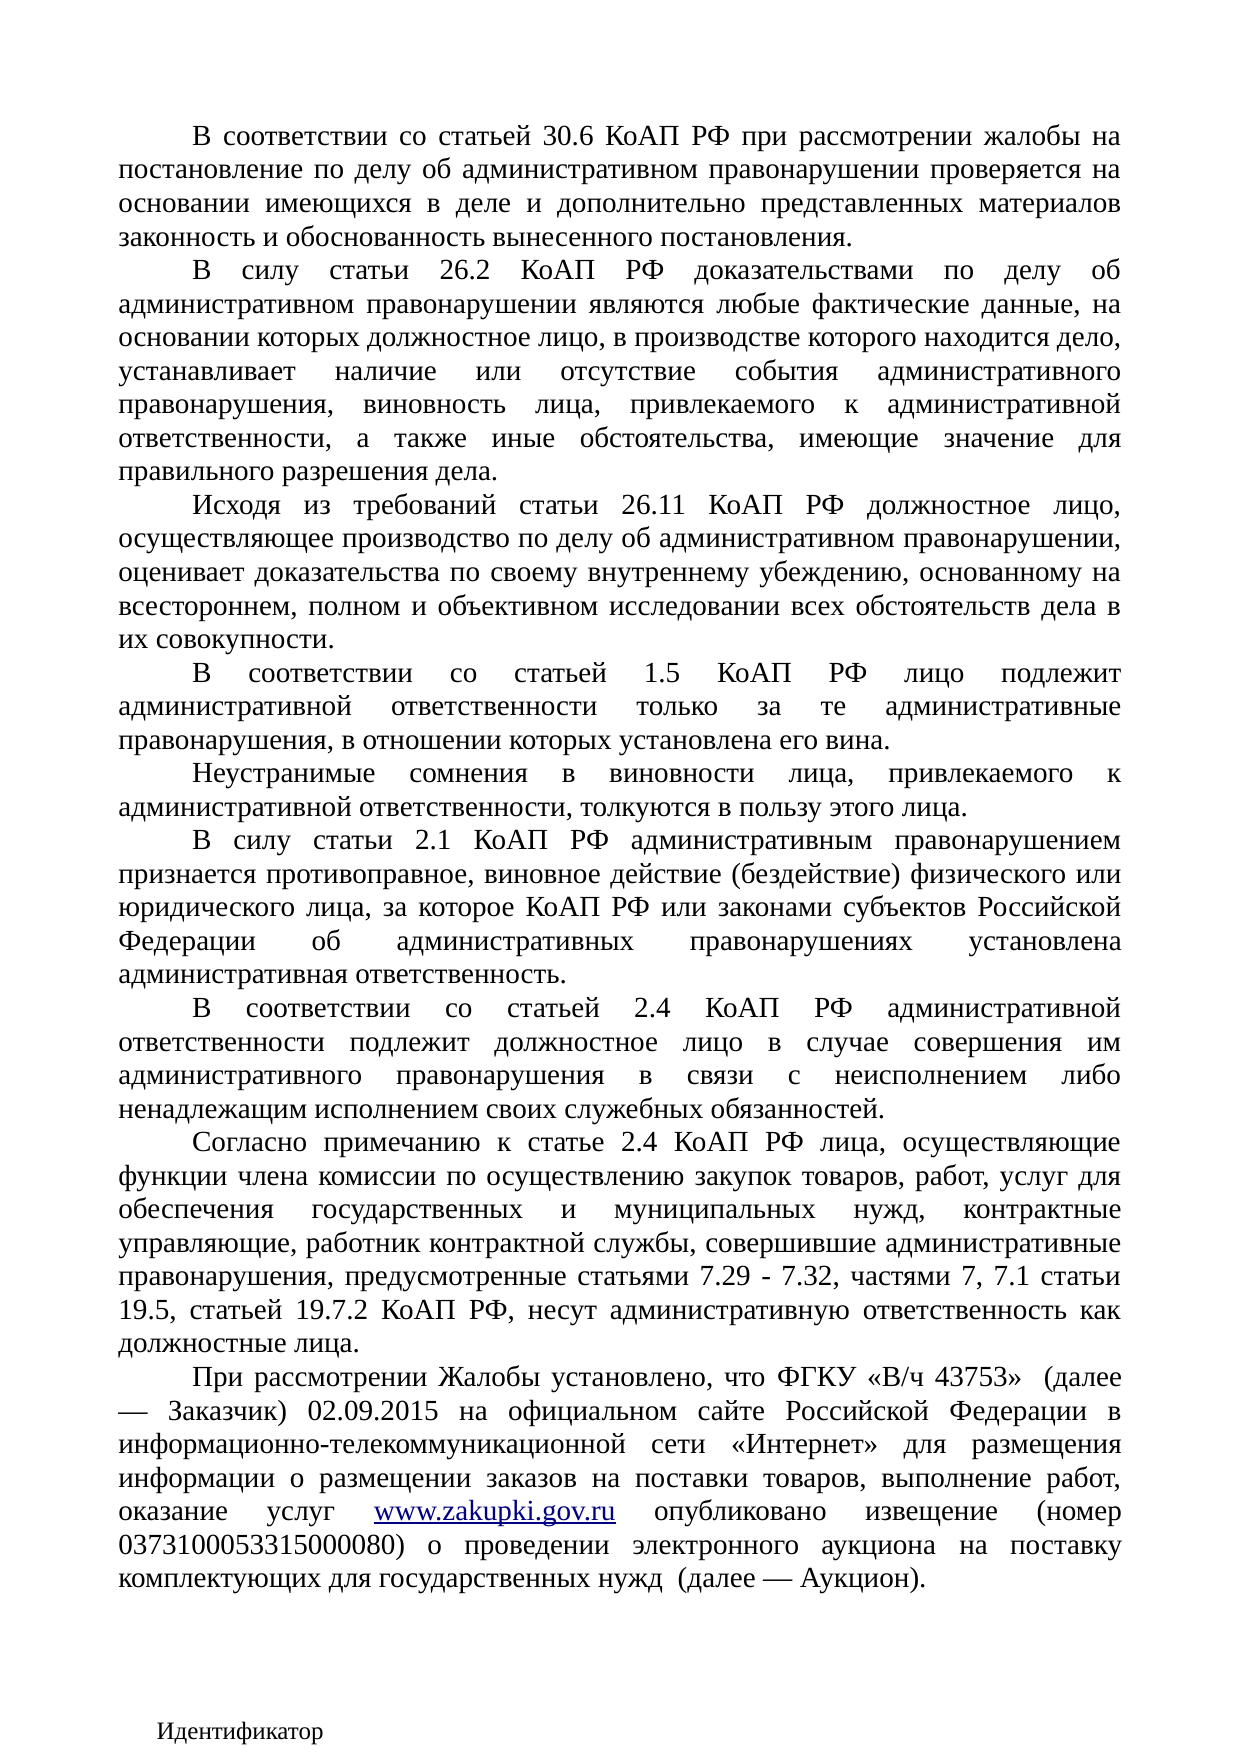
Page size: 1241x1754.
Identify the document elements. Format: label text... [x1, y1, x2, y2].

text Неустранимые сомнения в виновности лица, привлекаемого к административной ответственности, толкуются в пользу этого лица. [118, 755, 1122, 822]
text В соответствии со статьей 1.5 КоАП РФ лицо подлежит административной ответственности только за те административные правонарушения, в отношении которых установлена его вина. [118, 655, 1122, 755]
text Согласно примечанию к статье 2.4 КоАП РФ лица, осуществляющие функции члена комиссии по осуществлению закупок товаров, работ, услуг для обеспечения государственных и муниципальных нужд, контрактные управляющие, работник контрактной службы, совершившие административные правонарушения, предусмотренные статьями 7.29 - 7.32, частями 7, 7.1 статьи 19.5, статьей 19.7.2 КоАП РФ, несут административную ответственность как должностные лица. [118, 1124, 1122, 1359]
text Исходя из требований статьи 26.11 КоАП РФ должностное лицо, осуществляющее производство по делу об административном правонарушении, оценивает доказательства по своему внутреннему убеждению, основанному на всестороннем, полном и объективном исследовании всех обстоятельств дела в их совокупности. [118, 487, 1122, 655]
text В соответствии со статьей 30.6 КоАП РФ при рассмотрении жалобы на постановление по делу об административном правонарушении проверяется на основании имеющихся в деле и дополнительно представленных материалов законность и обоснованность вынесенного постановления. [118, 118, 1122, 252]
text При рассмотрении Жалобы установлено, что ФГКУ «В/ч 43753» (далее — Заказчик) 02.09.2015 на официальном сайте Российской Федерации в информационно-телекоммуникационной сети «Интернет» для размещения информации о размещении заказов на поставки товаров, выполнение работ, оказание услуг www.zakupki.gov.ru опубликовано извещение (номер 0373100053315000080) о проведении электронного аукциона на поставку комплектующих для государственных нужд (далее — Аукцион). [118, 1359, 1122, 1594]
text В силу статьи 2.1 КоАП РФ административным правонарушением признается противоправное, виновное действие (бездействие) физического или юридического лица, за которое КоАП РФ или законами субъектов Российской Федерации об административных правонарушениях установлена административная ответственность. [118, 822, 1122, 990]
text В силу статьи 26.2 КоАП РФ доказательствами по делу об административном правонарушении являются любые фактические данные, на основании которых должностное лицо, в производстве которого находится дело, устанавливает наличие или отсутствие события административного правонарушения, виновность лица, привлекаемого к административной ответственности, а также иные обстоятельства, имеющие значение для правильного разрешения дела. [118, 252, 1122, 487]
text В соответствии со статьей 2.4 КоАП РФ административной ответственности подлежит должностное лицо в случае совершения им административного правонарушения в связи с неисполнением либо ненадлежащим исполнением своих служебных обязанностей. [118, 990, 1122, 1124]
